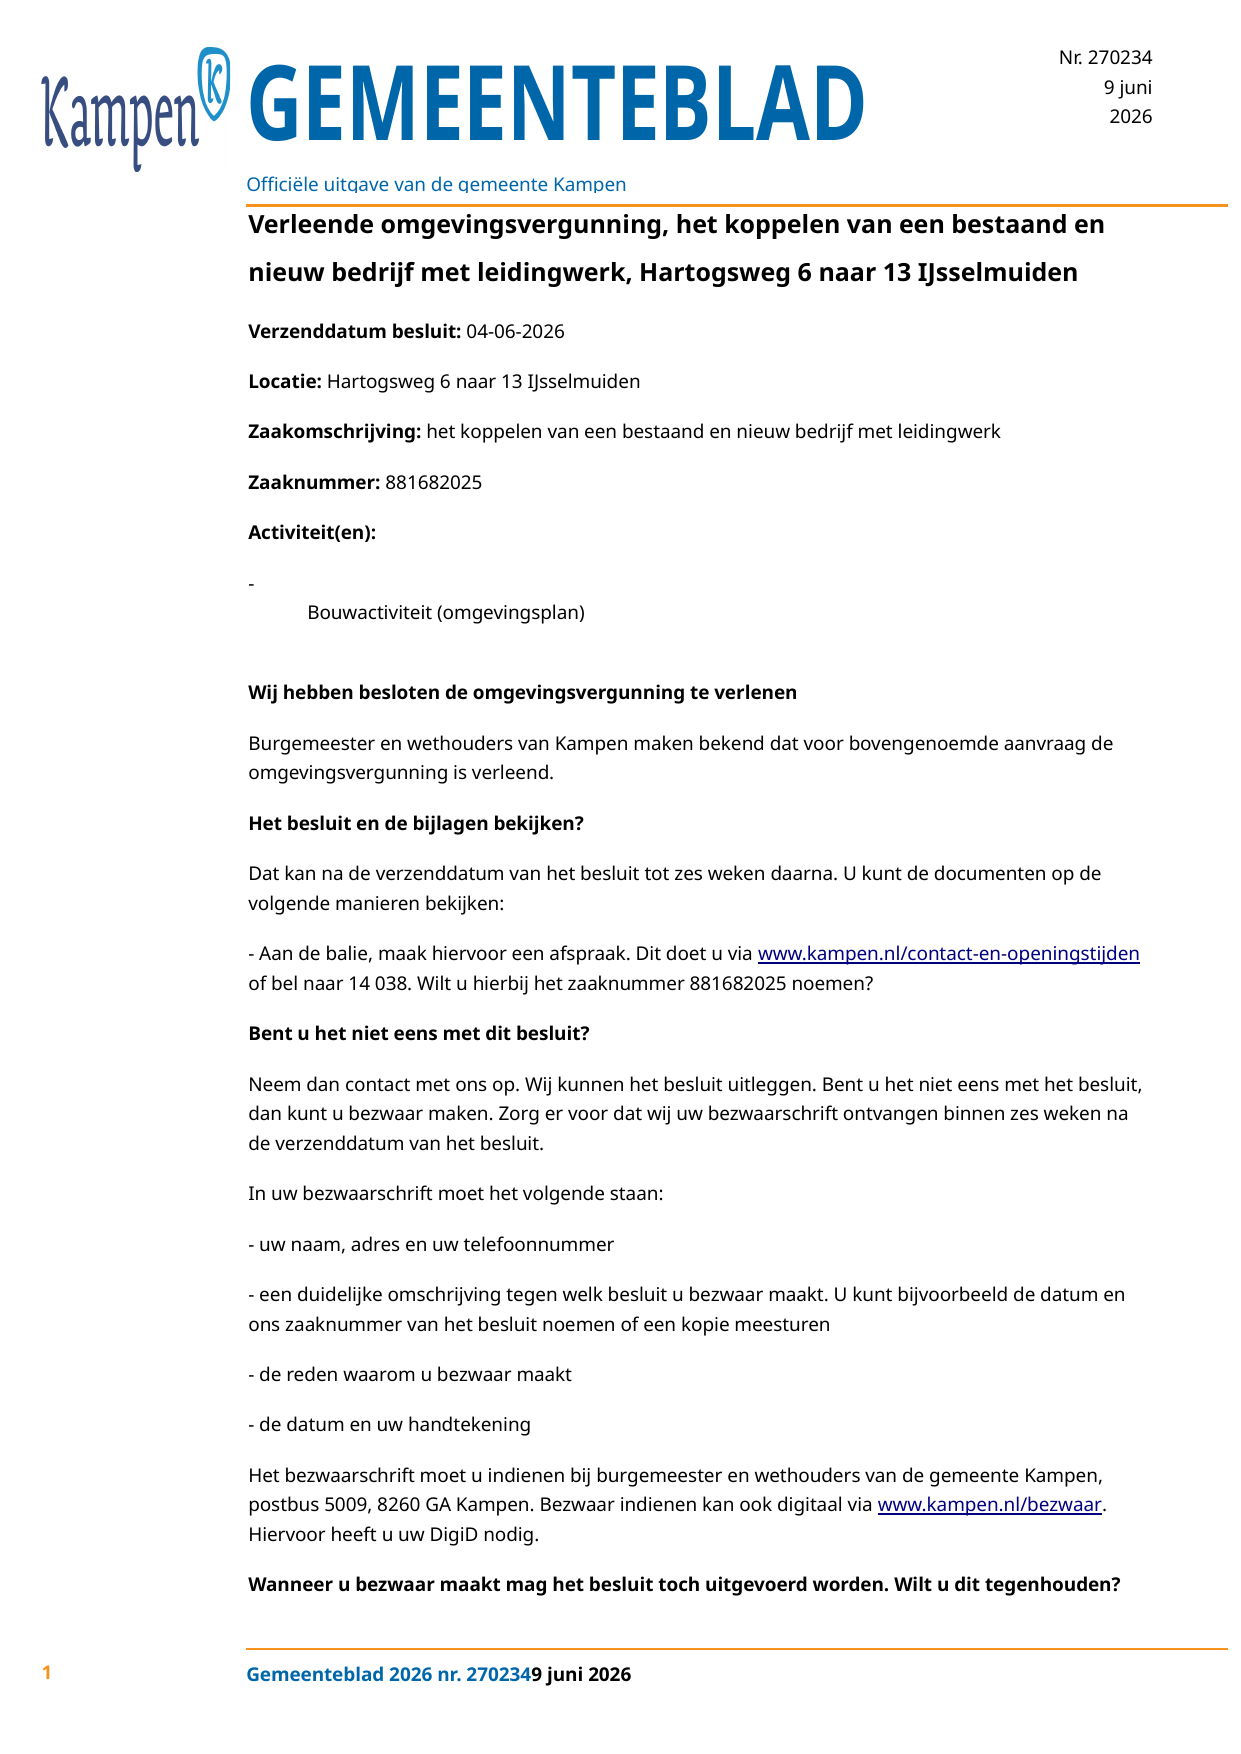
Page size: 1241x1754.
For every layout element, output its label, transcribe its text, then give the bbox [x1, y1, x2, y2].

text Zaakomschrijving: het koppelen van een bestaand en nieuw bedrijf met leidingwerk [248, 419, 1152, 444]
picture [41, 47, 231, 172]
text Bent u het niet eens met dit besluit? [248, 1020, 1152, 1046]
text Het besluit en de bijlagen bekijken? [248, 810, 1152, 836]
text Verzenddatum besluit: 04-06-2026 [248, 318, 1152, 344]
text Verleende omgevingsvergunning, het koppelen van een bestaand en nieuw bedrijf met leidingwerk, Hartogsweg 6 naar 13 IJsselmuiden [248, 207, 1152, 288]
list Bouwactiviteit (omgevingsplan) [248, 599, 1152, 625]
text Burgemeester en wethouders van Kampen maken bekend dat voor bovengenoemde aanvraag de omgevingsvergunning is verleend. [248, 730, 1152, 785]
text Wij hebben besloten de omgevingsvergunning te verlenen [248, 679, 1152, 705]
text Het bezwaarschrift moet u indienen bij burgemeester en wethouders van de gemeente Kampen, postbus 5009, 8260 GA Kampen. Bezwaar indienen kan ook digitaal via www.kampen.nl/bezwaar. Hiervoor heeft u uw DigiD nodig. [248, 1462, 1152, 1547]
text - de datum en uw handtekening [248, 1412, 1152, 1437]
text Activiteit(en): [248, 519, 1152, 545]
text - een duidelijke omschrijving tegen welk besluit u bezwaar maakt. U kunt bijvoorbeeld de datum en ons zaaknummer van het besluit noemen of een kopie meesturen [248, 1281, 1152, 1337]
text - Aan de balie, maak hiervoor een afspraak. Dit doet u via www.kampen.nl/contact-en-openingstijden of bel naar 14 038. Wilt u hierbij het zaaknummer 881682025 noemen? [248, 940, 1152, 996]
text Locatie: Hartogsweg 6 naar 13 IJsselmuiden [248, 368, 1152, 394]
text In uw bezwaarschrift moet het volgende staan: [248, 1180, 1152, 1206]
text - uw naam, adres en uw telefoonnummer [248, 1231, 1152, 1257]
text Dat kan na de verzenddatum van het besluit tot zes weken daarna. U kunt de documenten op de volgende manieren bekijken: [248, 860, 1152, 916]
text Zaaknummer: 881682025 [248, 469, 1152, 495]
text Wanneer u bezwaar maakt mag het besluit toch uitgevoerd worden. Wilt u dit tegenhouden? [248, 1572, 1152, 1597]
text Neem dan contact met ons op. Wij kunnen het besluit uitleggen. Bent u het niet eens met het besluit, dan kunt u bezwaar maken. Zorg er voor dat wij uw bezwaarschrift ontvangen binnen zes weken na de verzenddatum van het besluit. [248, 1071, 1152, 1156]
text - de reden waarom u bezwaar maakt [248, 1361, 1152, 1387]
